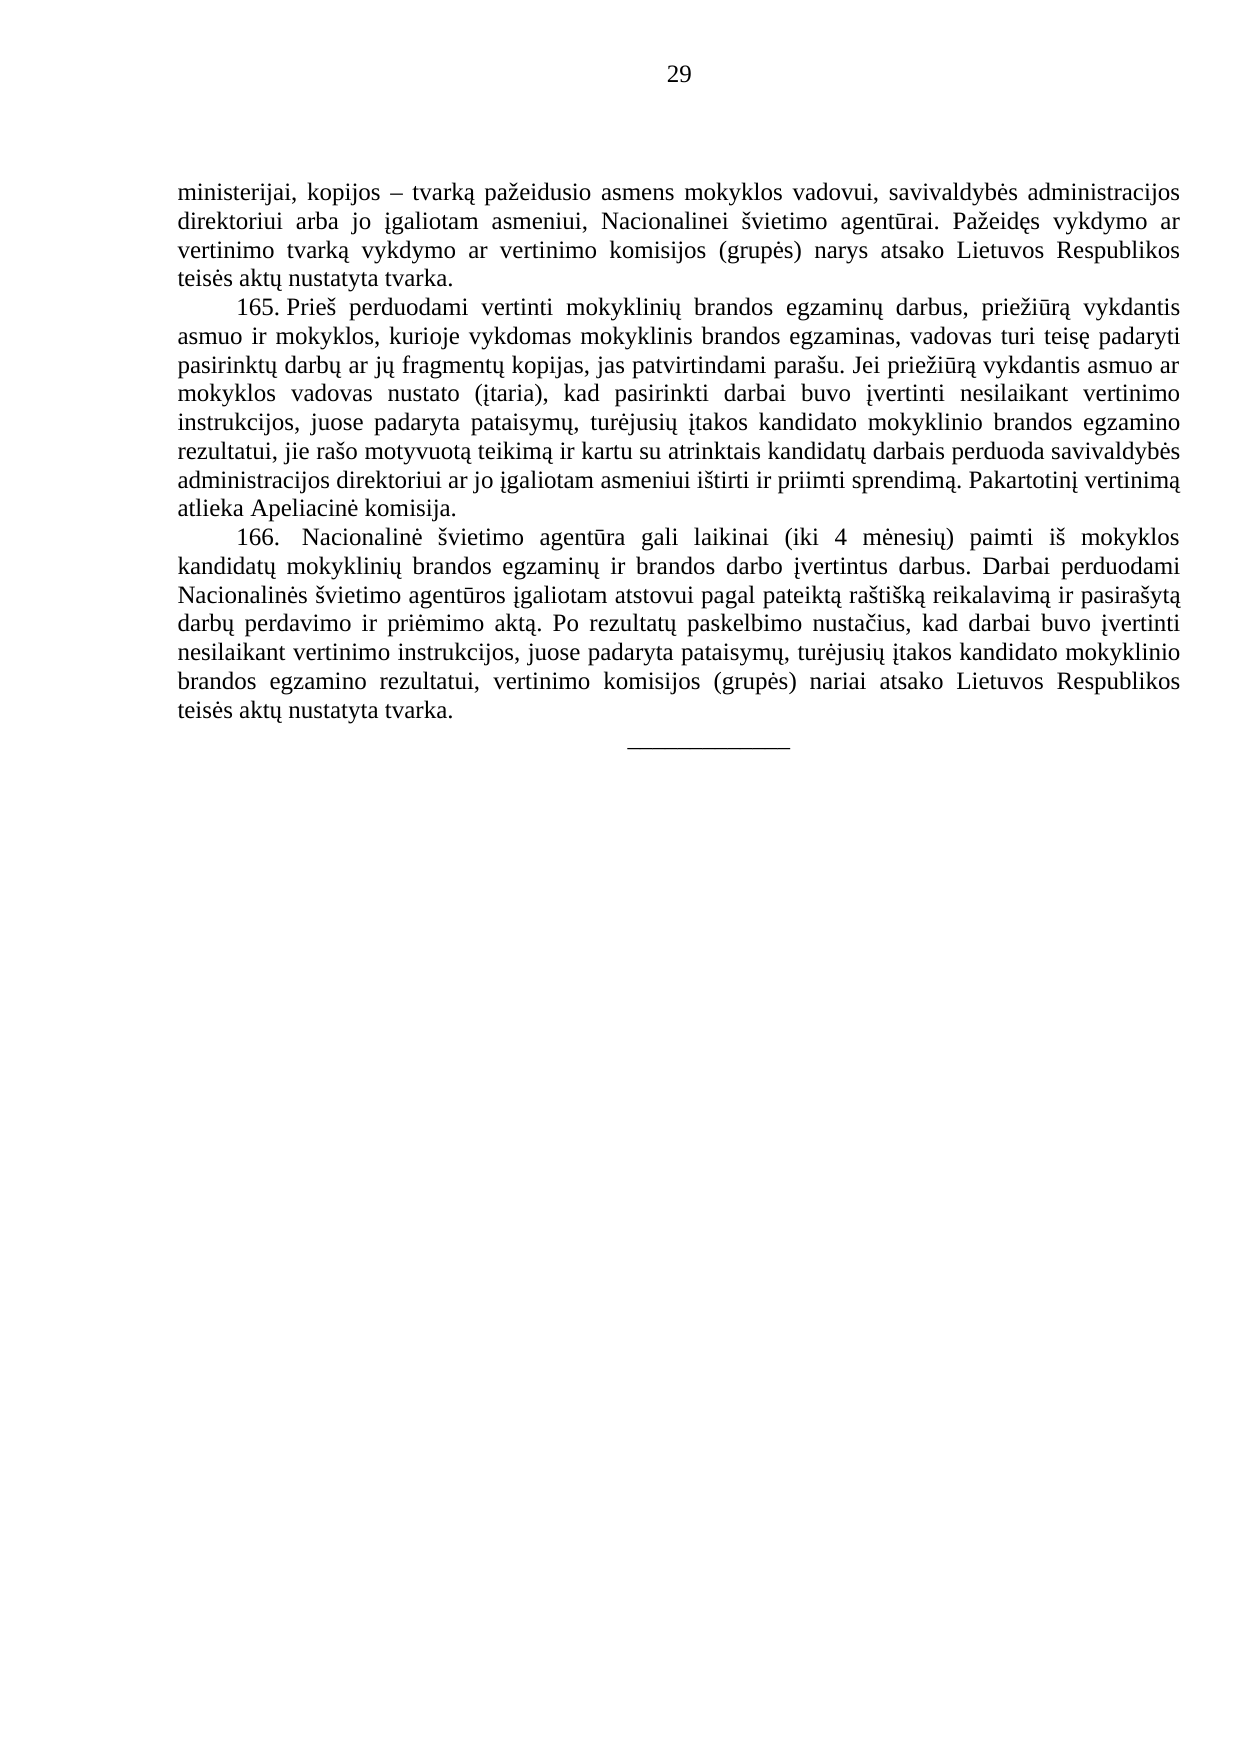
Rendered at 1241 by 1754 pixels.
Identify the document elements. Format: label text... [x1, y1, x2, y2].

text _____________ [177, 723, 1181, 752]
text 166. Nacionalinė švietimo agentūra gali laikinai (iki 4 mėnesių) paimti iš mokyklos kandidatų mokyklinių brandos egzaminų ir brandos darbo įvertintus darbus. Darbai perduodami Nacionalinės švietimo agentūros įgaliotam atstovui pagal pateiktą raštišką reikalavimą ir pasirašytą darbų perdavimo ir priėmimo aktą. Po rezultatų paskelbimo nustačius, kad darbai buvo įvertinti nesilaikant vertinimo instrukcijos, juose padaryta pataisymų, turėjusių įtakos kandidato mokyklinio brandos egzamino rezultatui, vertinimo komisijos (grupės) nariai atsako Lietuvos Respublikos teisės aktų nustatyta tvarka. [177, 522, 1181, 723]
text 165. Prieš perduodami vertinti mokyklinių brandos egzaminų darbus, priežiūrą vykdantis asmuo ir mokyklos, kurioje vykdomas mokyklinis brandos egzaminas, vadovas turi teisę padaryti pasirinktų darbų ar jų fragmentų kopijas, jas patvirtindami parašu. Jei priežiūrą vykdantis asmuo ar mokyklos vadovas nustato (įtaria), kad pasirinkti darbai buvo įvertinti nesilaikant vertinimo instrukcijos, juose padaryta pataisymų, turėjusių įtakos kandidato mokyklinio brandos egzamino rezultatui, jie rašo motyvuotą teikimą ir kartu su atrinktais kandidatų darbais perduoda savivaldybės administracijos direktoriui ar jo įgaliotam asmeniui ištirti ir priimti sprendimą. Pakartotinį vertinimą atlieka Apeliacinė komisija. [177, 292, 1181, 522]
text ministerijai, kopijos – tvarką pažeidusio asmens mokyklos vadovui, savivaldybės administracijos direktoriui arba jo įgaliotam asmeniui, Nacionalinei švietimo agentūrai. Pažeidęs vykdymo ar vertinimo tvarką vykdymo ar vertinimo komisijos (grupės) narys atsako Lietuvos Respublikos teisės aktų nustatyta tvarka. [177, 177, 1181, 292]
